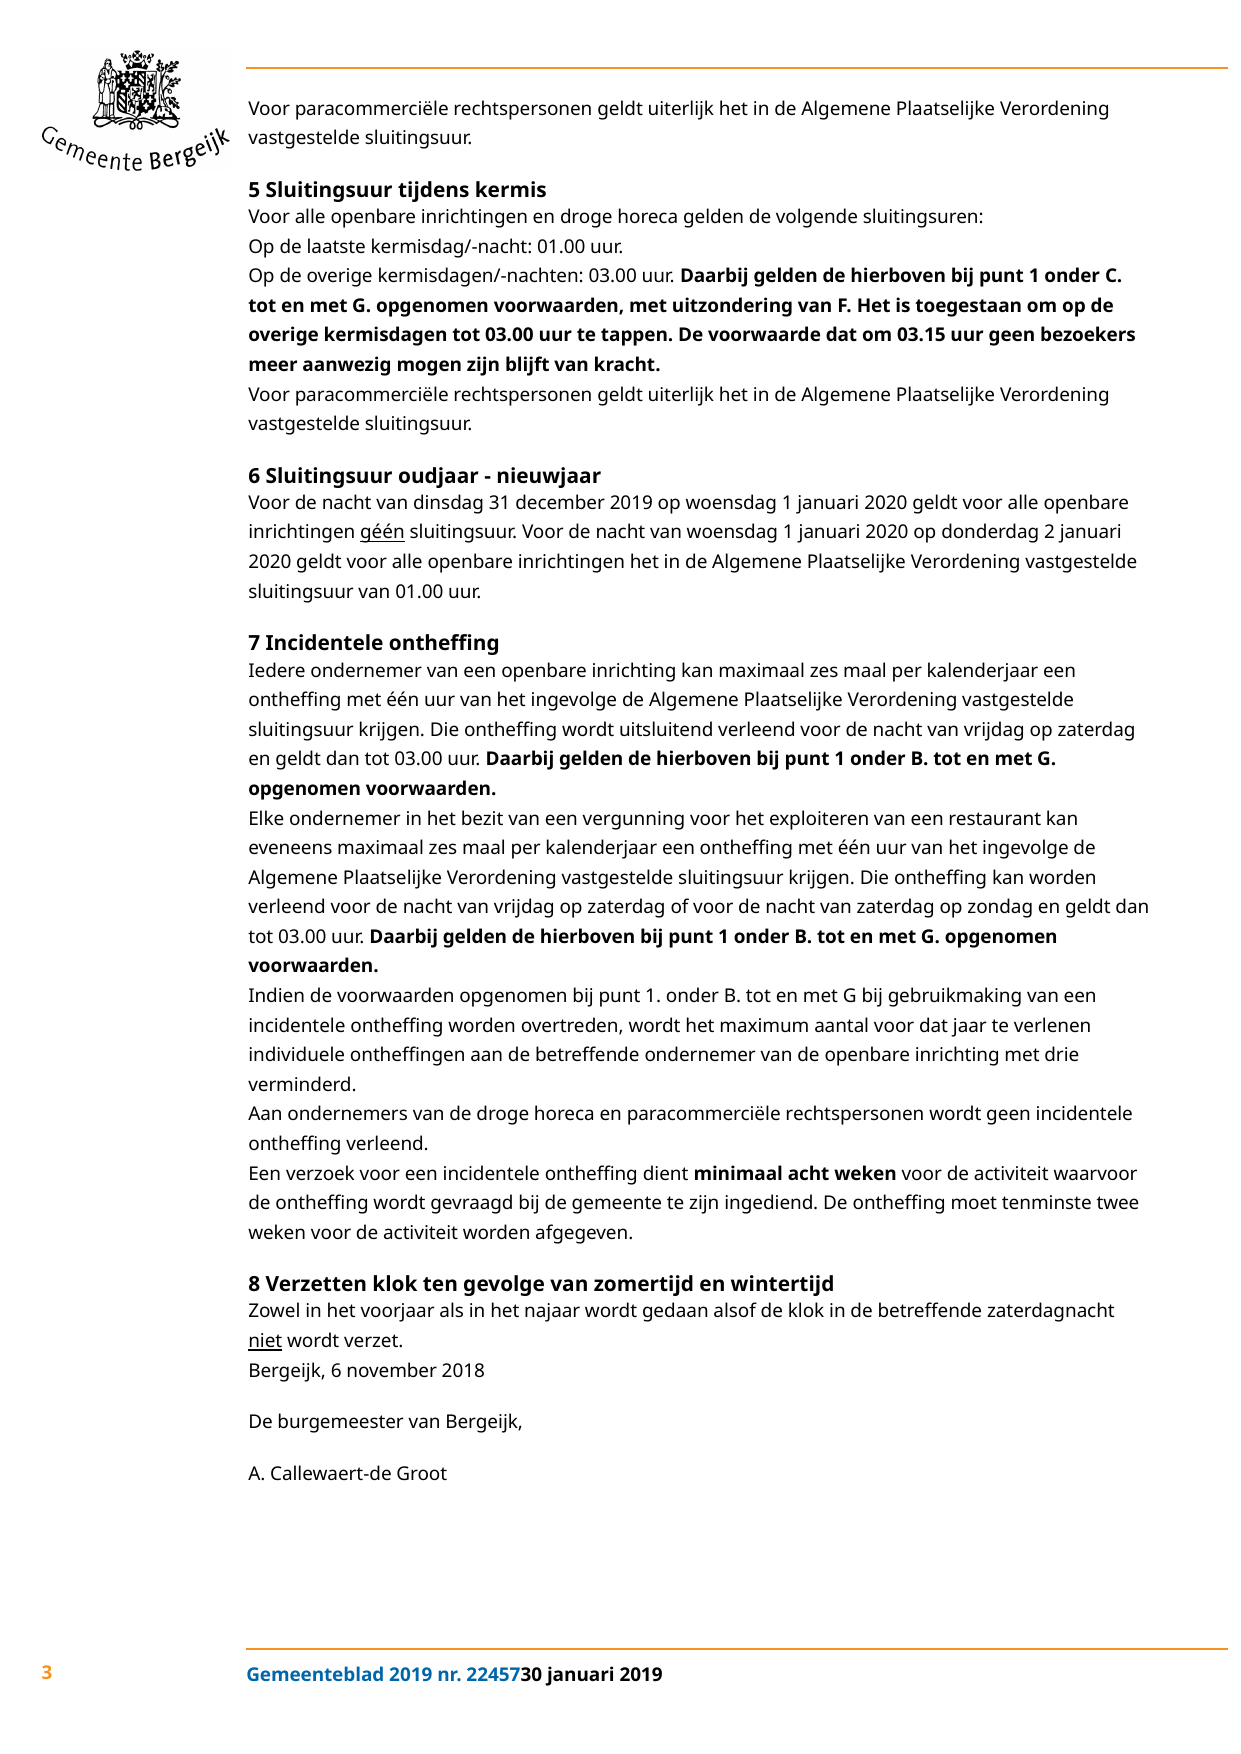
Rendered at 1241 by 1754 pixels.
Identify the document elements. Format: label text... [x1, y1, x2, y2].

text Bergeijk, 6 november 2018 [248, 1357, 1152, 1383]
text A. Callewaert-de Groot [248, 1460, 1152, 1486]
text Een verzoek voor een incidentele ontheffing dient minimaal acht weken voor de activiteit waarvoor de ontheffing wordt gevraagd bij de gemeente te zijn ingediend. De ontheffing moet tenminste twee weken voor de activiteit worden afgegeven. [248, 1160, 1152, 1244]
text Aan ondernemers van de droge horeca en paracommerciële rechtspersonen wordt geen incidentele ontheffing verleend. [248, 1101, 1152, 1156]
text Voor alle openbare inrichtingen en droge horeca gelden de volgende sluitingsuren: [248, 203, 1152, 229]
text Voor paracommerciële rechtspersonen geldt uiterlijk het in de Algemene Plaatselijke Verordening vastgestelde sluitingsuur. [248, 381, 1152, 436]
text Voor de nacht van dinsdag 31 december 2019 op woensdag 1 januari 2020 geldt voor alle openbare inrichtingen géén sluitingsuur. Voor de nacht van woensdag 1 januari 2020 op donderdag 2 januari 2020 geldt voor alle openbare inrichtingen het in de Algemene Plaatselijke Verordening vastgestelde sluitingsuur van 01.00 uur. [248, 489, 1152, 604]
text Zowel in het voorjaar als in het najaar wordt gedaan alsof de klok in de betreffende zaterdagnacht niet wordt verzet. [248, 1298, 1152, 1353]
text 7 Incidentele ontheffing [248, 628, 1152, 657]
text Op de overige kermisdagen/-nachten: 03.00 uur. Daarbij gelden de hierboven bij punt 1 onder C. tot en met G. opgenomen voorwaarden, met uitzondering van F. Het is toegestaan om op de overige kermisdagen tot 03.00 uur te tappen. De voorwaarde dat om 03.15 uur geen bezoekers meer aanwezig mogen zijn blijft van kracht. [248, 262, 1152, 377]
text Voor paracommerciële rechtspersonen geldt uiterlijk het in de Algemene Plaatselijke Verordening vastgestelde sluitingsuur. [248, 95, 1152, 150]
text Iedere ondernemer van een openbare inrichting kan maximaal zes maal per kalenderjaar een ontheffing met één uur van het ingevolge de Algemene Plaatselijke Verordening vastgestelde sluitingsuur krijgen. Die ontheffing wordt uitsluitend verleend voor de nacht van vrijdag op zaterdag en geldt dan tot 03.00 uur. Daarbij gelden de hierboven bij punt 1 onder B. tot en met G. opgenomen voorwaarden. [248, 657, 1152, 801]
text 5 Sluitingsuur tijdens kermis [248, 175, 1152, 203]
text Indien de voorwaarden opgenomen bij punt 1. onder B. tot en met G bij gebruikmaking van een incidentele ontheffing worden overtreden, wordt het maximum aantal voor dat jaar te verlenen individuele ontheffingen aan de betreffende ondernemer van de openbare inrichting met drie verminderd. [248, 982, 1152, 1097]
picture [41, 47, 231, 172]
text 6 Sluitingsuur oudjaar - nieuwjaar [248, 461, 1152, 489]
text Elke ondernemer in het bezit van een vergunning voor het exploiteren van een restaurant kan eveneens maximaal zes maal per kalenderjaar een ontheffing met één uur van het ingevolge de Algemene Plaatselijke Verordening vastgestelde sluitingsuur krijgen. Die ontheffing kan worden verleend voor de nacht van vrijdag op zaterdag of voor de nacht van zaterdag op zondag en geldt dan tot 03.00 uur. Daarbij gelden de hierboven bij punt 1 onder B. tot en met G. opgenomen voorwaarden. [248, 805, 1152, 978]
text 8 Verzetten klok ten gevolge van zomertijd en wintertijd [248, 1269, 1152, 1298]
text Op de laatste kermisdag/-nacht: 01.00 uur. [248, 233, 1152, 258]
text De burgemeester van Bergeijk, [248, 1408, 1152, 1434]
